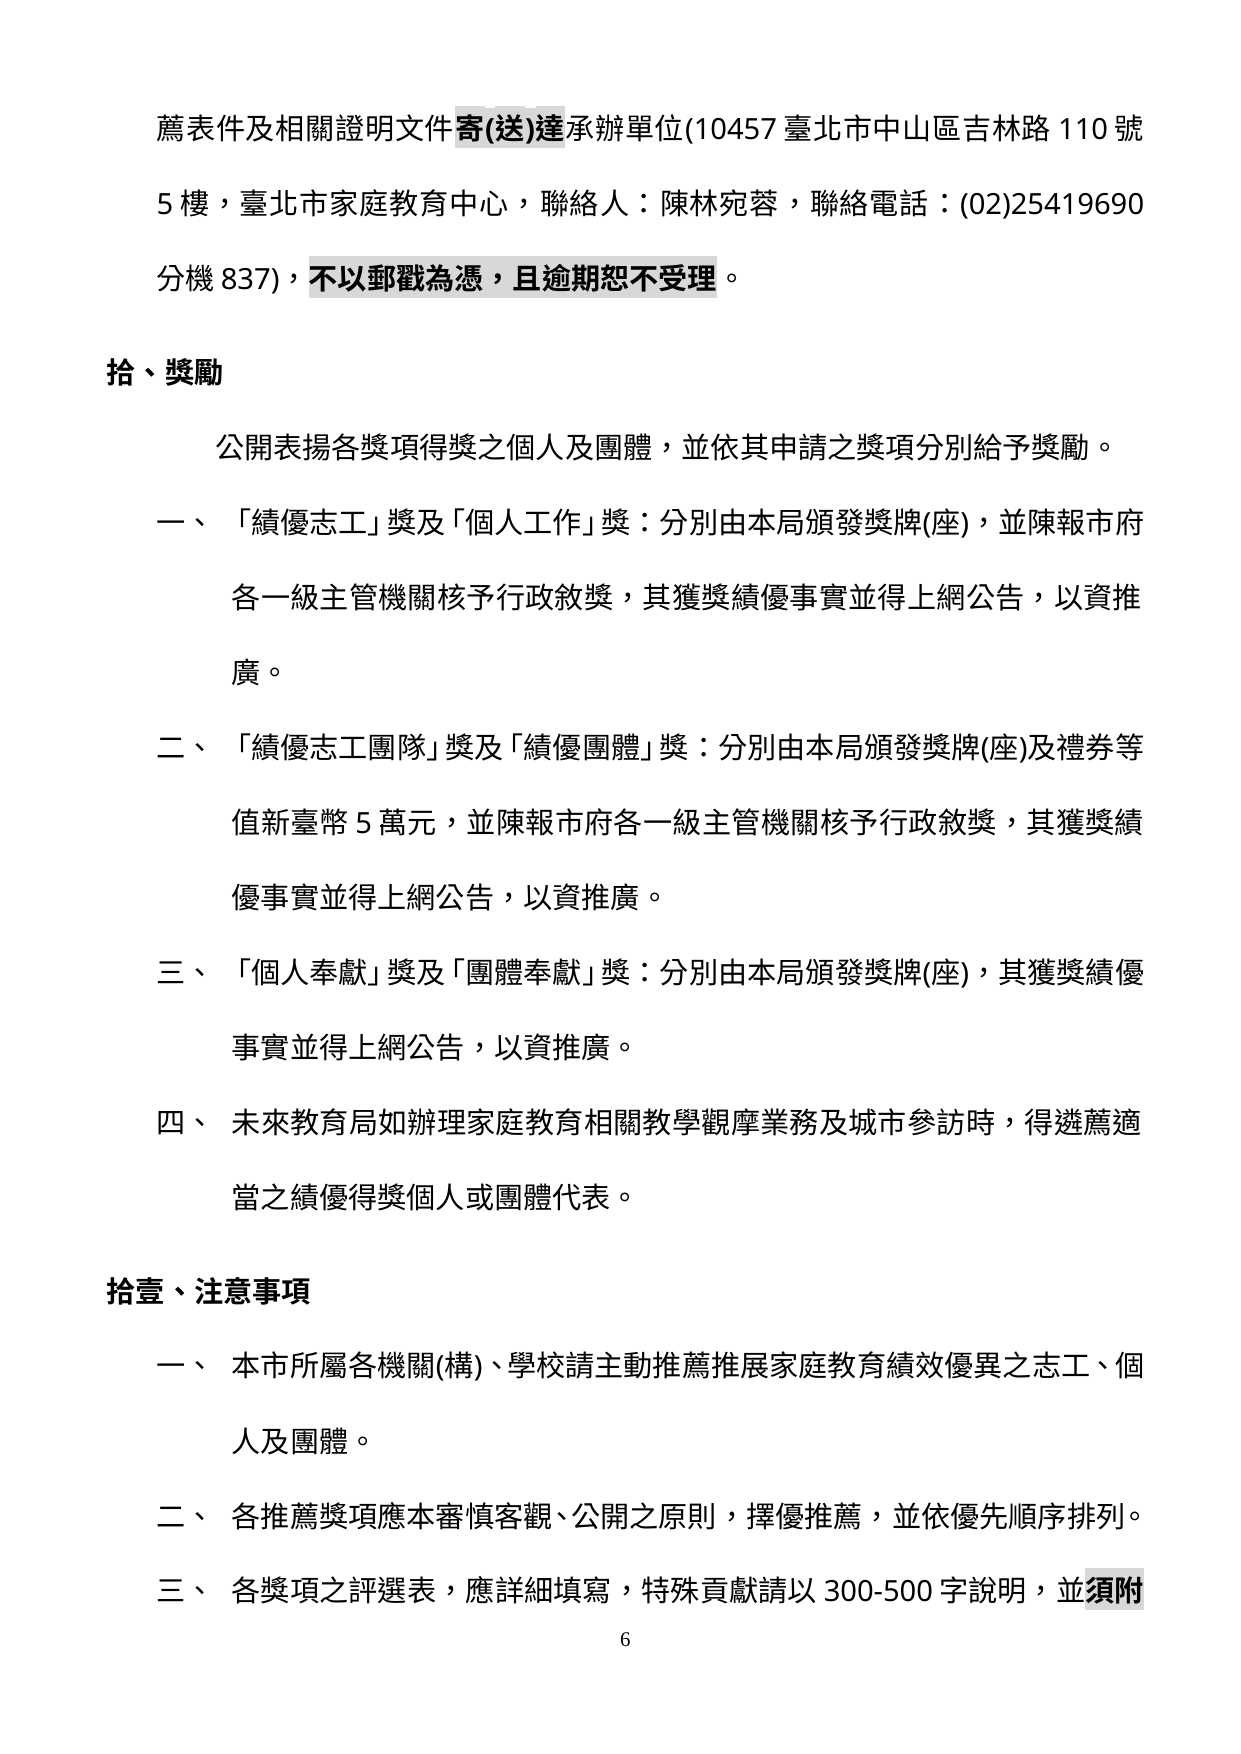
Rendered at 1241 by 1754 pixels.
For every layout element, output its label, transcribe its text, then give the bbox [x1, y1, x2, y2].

list 本市所屬各機關(構)、學校請主動推薦推展家庭教育績效優異之志工、個人及團體。 [156, 1327, 1144, 1477]
text 拾、獎勵 [106, 333, 1144, 408]
list 「績優志工團隊」獎及「績優團體」獎：分別由本局頒發獎牌(座)及禮券等值新臺幣5萬元，並陳報市府各一級主管機關核予行政敘獎，其獲獎績優事實並得上網公告，以資推廣。 [156, 708, 1144, 933]
text 公開表揚各獎項得獎之個人及團體，並依其申請之獎項分別給予獎勵。 [156, 408, 1144, 483]
text 薦表件及相關證明文件寄(送)達承辦單位(10457臺北市中山區吉林路110號5樓，臺北市家庭教育中心，聯絡人：陳林宛蓉，聯絡電話：(02)25419690分機837)，不以郵戳為憑，且逾期恕不受理。 [156, 89, 1144, 314]
list 各獎項之評選表，應詳細填寫，特殊貢獻請以300-500字說明，並須附 [156, 1552, 1144, 1627]
text 拾壹、注意事項 [106, 1252, 1144, 1327]
list 「績優志工」獎及「個人工作」獎：分別由本局頒發獎牌(座)，並陳報市府各一級主管機關核予行政敘獎，其獲獎績優事實並得上網公告，以資推廣。 [156, 483, 1144, 708]
list 各推薦獎項應本審慎客觀、公開之原則，擇優推薦，並依優先順序排列。 [156, 1477, 1144, 1552]
list 未來教育局如辦理家庭教育相關教學觀摩業務及城市參訪時，得遴薦適當之績優得獎個人或團體代表。 [156, 1083, 1144, 1233]
list 「個人奉獻」獎及「團體奉獻」獎：分別由本局頒發獎牌(座)，其獲獎績優事實並得上網公告，以資推廣。 [156, 933, 1144, 1083]
